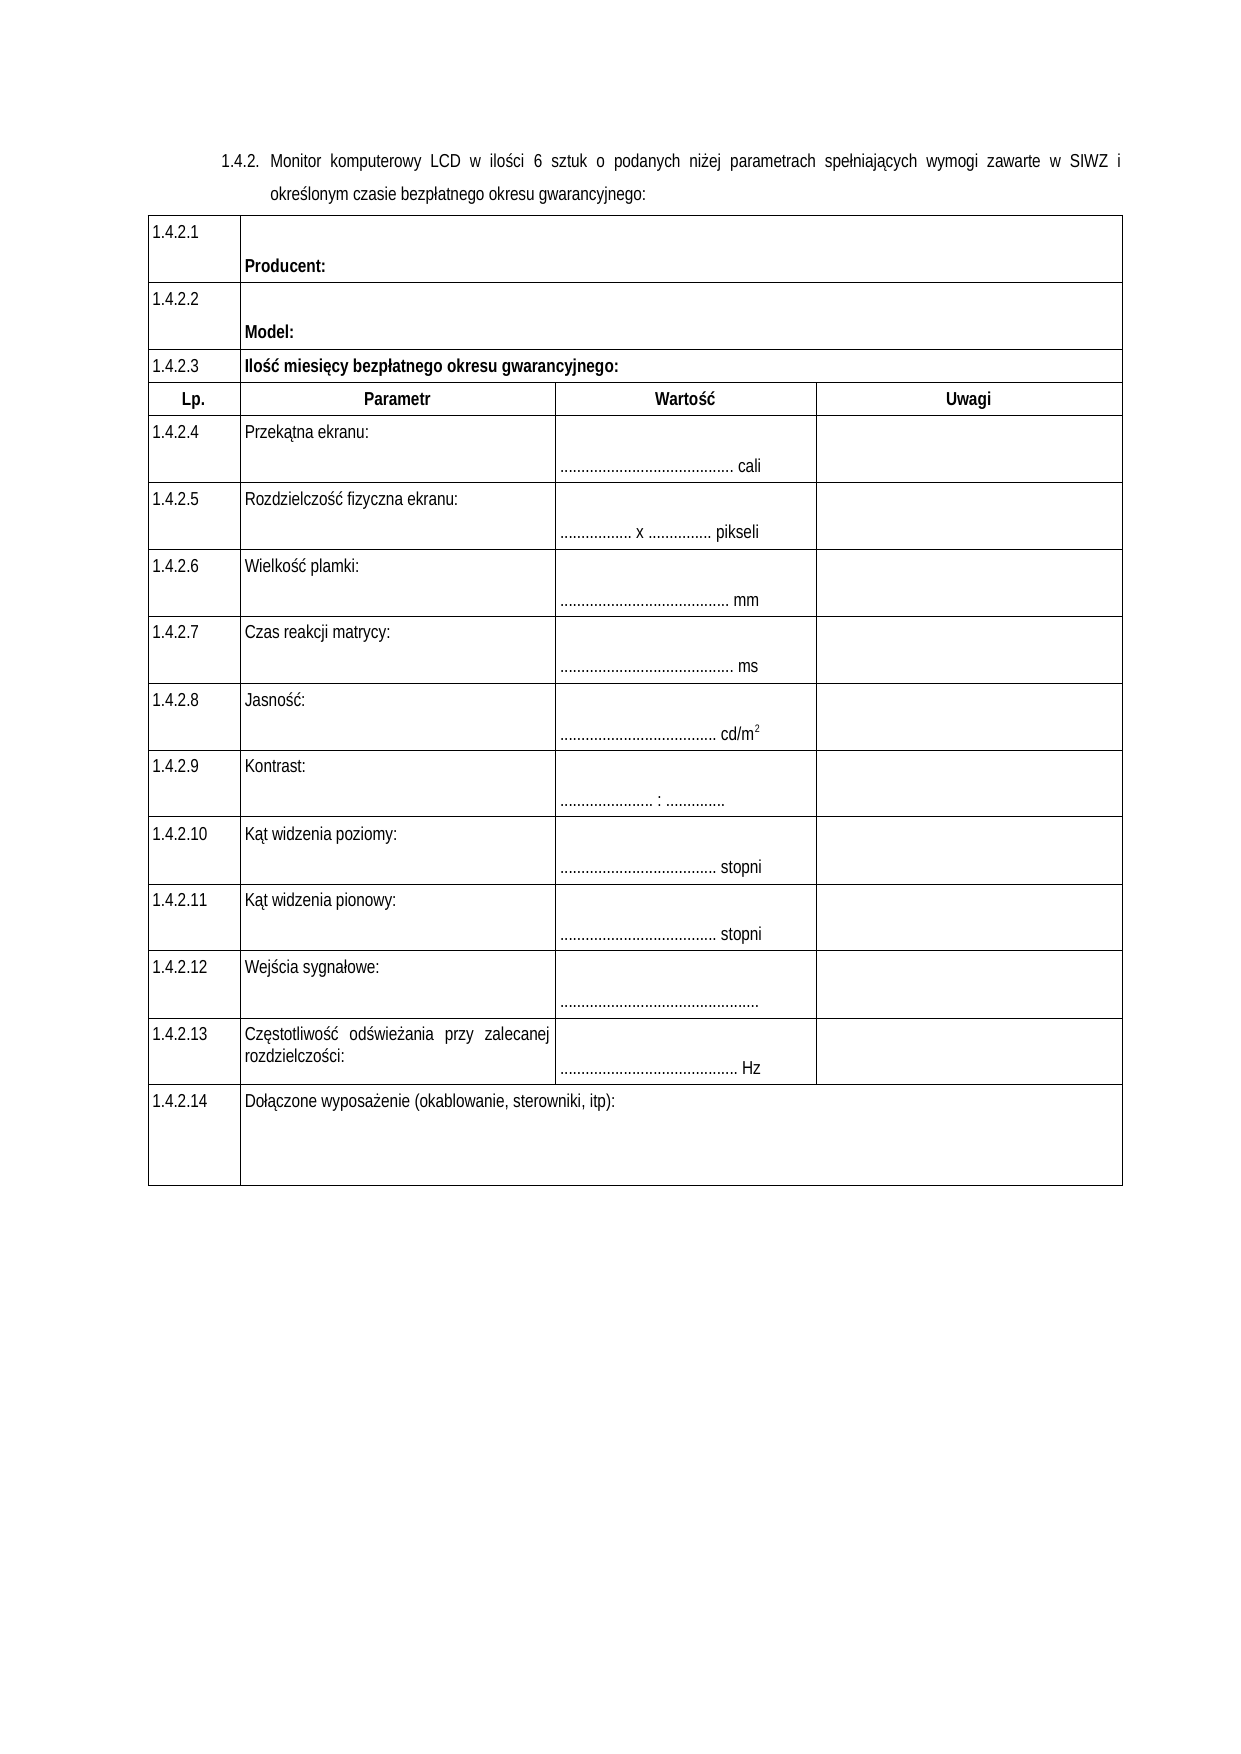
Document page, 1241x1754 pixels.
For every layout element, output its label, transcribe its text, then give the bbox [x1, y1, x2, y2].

table_cell 1.4.2.5 [149, 483, 240, 549]
table_cell ................. x ............... pikseli [556, 483, 816, 549]
table_cell [817, 617, 1122, 683]
table_cell Kąt widzenia pionowy: [241, 885, 555, 950]
table_cell ..................................... cd/m2 [556, 684, 816, 750]
table_cell Model: [241, 283, 1122, 349]
table_cell [817, 483, 1122, 549]
table_cell Lp. [149, 383, 240, 415]
table_cell Wielkość plamki: [241, 550, 555, 616]
list Monitor komputerowy LCD w ilości 6 sztuk o podanych niżej parametrach spełniających wymogi zawarte w SIWZ i określonym czasie bezpłatnego okresu gwarancyjnego: [217, 150, 1122, 204]
table_cell ............................................... [556, 951, 816, 1018]
table_cell Kontrast: [241, 751, 555, 816]
table_cell [817, 817, 1122, 884]
table_cell 1.4.2.3 [149, 350, 240, 382]
table_cell [817, 751, 1122, 816]
table_cell 1.4.2.8 [149, 684, 240, 750]
table_cell ......................................... ms [556, 617, 816, 683]
table_cell 1.4.2.14 [149, 1085, 240, 1185]
table_cell 1.4.2.2 [149, 283, 240, 349]
table_cell Uwagi [817, 383, 1122, 415]
table_cell .......................................... Hz [556, 1019, 816, 1084]
table_cell [817, 951, 1122, 1018]
table_cell 1.4.2.7 [149, 617, 240, 683]
table_cell [817, 1019, 1122, 1084]
table_cell Wartość [556, 383, 816, 415]
table_cell Wejścia sygnałowe: [241, 951, 555, 1018]
table_header 1.4.2.1 [149, 216, 240, 282]
table_cell Przekątna ekranu: [241, 416, 555, 482]
table_cell Czas reakcji matrycy: [241, 617, 555, 683]
table_cell Jasność: [241, 684, 555, 750]
table_cell ......................................... cali [556, 416, 816, 482]
table_cell 1.4.2.12 [149, 951, 240, 1018]
table_cell Ilość miesięcy bezpłatnego okresu gwarancyjnego: [241, 350, 1122, 382]
table_cell 1.4.2.4 [149, 416, 240, 482]
table_cell ........................................ mm [556, 550, 816, 616]
table_cell Rozdzielczość fizyczna ekranu: [241, 483, 555, 549]
table_cell [817, 550, 1122, 616]
table_cell [817, 885, 1122, 950]
table_cell ..................................... stopni [556, 885, 816, 950]
table_cell Dołączone wyposażenie (okablowanie, sterowniki, itp): [241, 1085, 1122, 1185]
table_header Producent: [241, 216, 1122, 282]
table_cell ..................................... stopni [556, 817, 816, 884]
table_cell [817, 684, 1122, 750]
table_cell 1.4.2.11 [149, 885, 240, 950]
table_cell 1.4.2.6 [149, 550, 240, 616]
table_cell ...................... : .............. [556, 751, 816, 816]
table_cell 1.4.2.13 [149, 1019, 240, 1084]
table_cell Kąt widzenia poziomy: [241, 817, 555, 884]
table_cell Parametr [241, 383, 555, 415]
table_cell Częstotliwość odświeżania przy zalecanej rozdzielczości: [241, 1019, 555, 1084]
table_cell [817, 416, 1122, 482]
table_cell 1.4.2.9 [149, 751, 240, 816]
table_cell 1.4.2.10 [149, 817, 240, 884]
